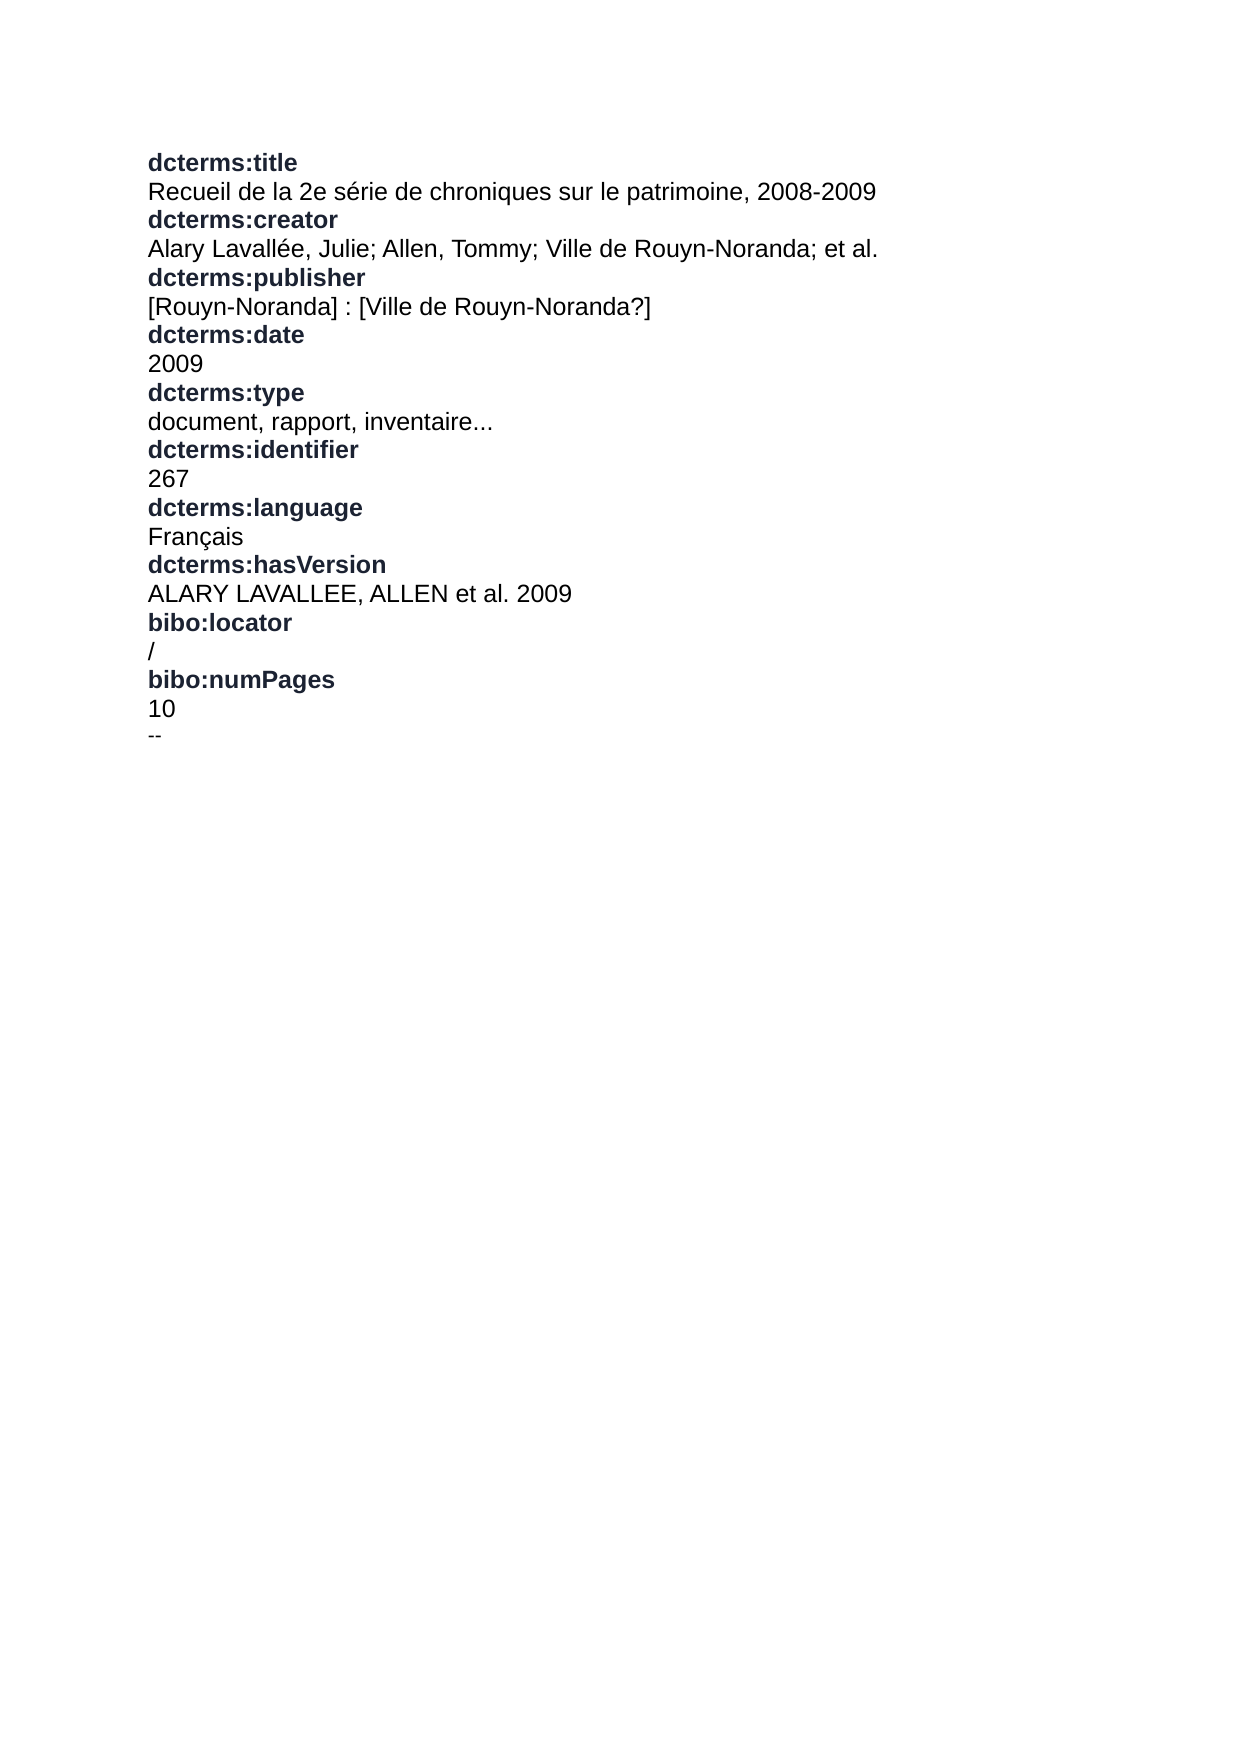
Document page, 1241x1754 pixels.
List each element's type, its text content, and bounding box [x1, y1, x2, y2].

text dcterms:title [148, 148, 1092, 176]
text Alary Lavallée, Julie; Allen, Tommy; Ville de Rouyn-Noranda; et al. [148, 234, 1092, 263]
text dcterms:date [148, 320, 1092, 349]
text dcterms:identifier [148, 435, 1092, 464]
text [Rouyn-Noranda] : [Ville de Rouyn-Noranda?] [148, 291, 1092, 320]
text dcterms:hasVersion [148, 550, 1092, 579]
text dcterms:language [148, 493, 1092, 521]
text Français [148, 521, 1092, 550]
text 2009 [148, 349, 1092, 378]
text Recueil de la 2e série de chroniques sur le patrimoine, 2008-2009 [148, 176, 1092, 205]
text 267 [148, 464, 1092, 493]
text dcterms:creator [148, 205, 1092, 234]
text / [148, 636, 1092, 665]
text ALARY LAVALLEE, ALLEN et al. 2009 [148, 579, 1092, 608]
text -- [148, 723, 1092, 747]
text dcterms:type [148, 378, 1092, 406]
text dcterms:publisher [148, 263, 1092, 291]
text document, rapport, inventaire... [148, 406, 1092, 435]
text 10 [148, 694, 1092, 723]
text bibo:numPages [148, 665, 1092, 694]
text bibo:locator [148, 608, 1092, 636]
